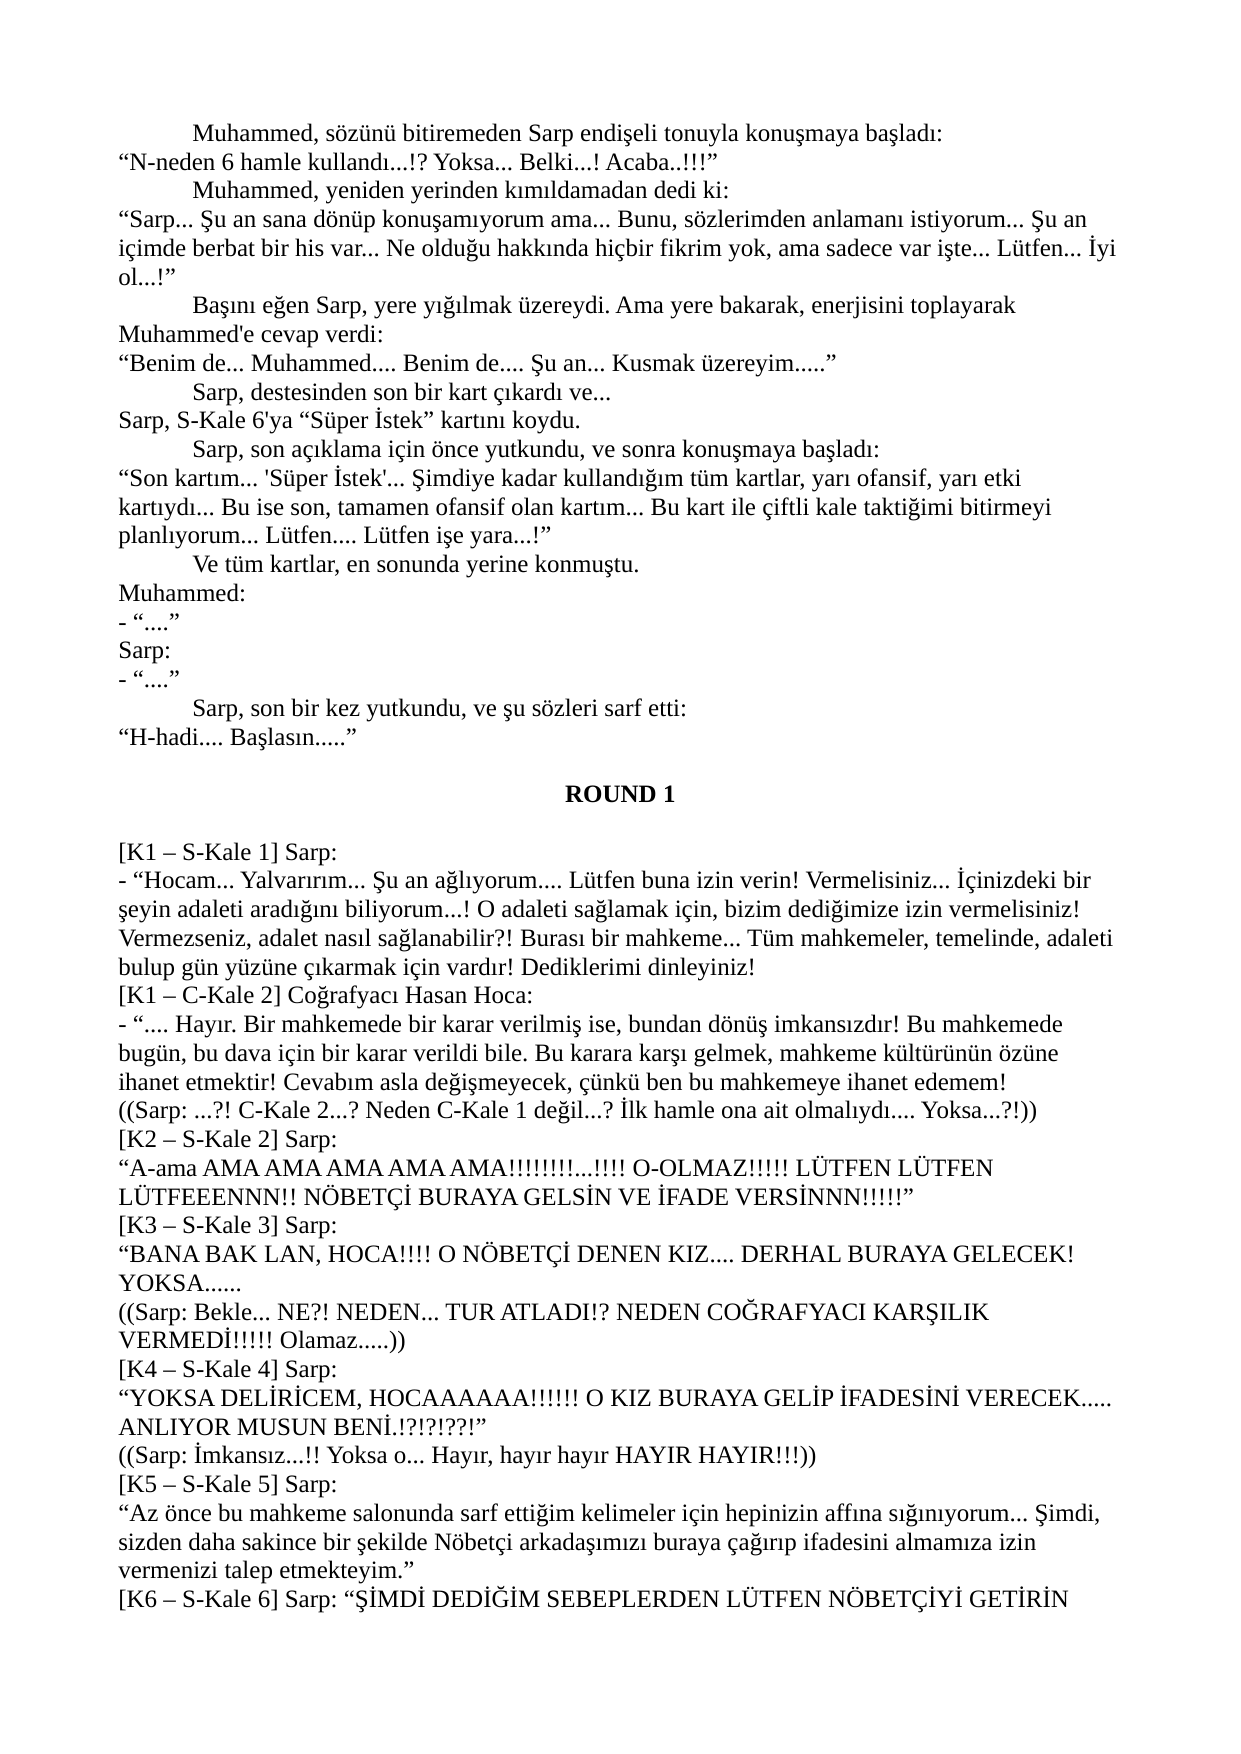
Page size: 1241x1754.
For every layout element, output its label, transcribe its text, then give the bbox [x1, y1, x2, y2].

text [K6 – S-Kale 6] Sarp: “ŞİMDİ DEDİĞİM SEBEPLERDEN LÜTFEN NÖBETÇİYİ GETİRİN [118, 1584, 1122, 1613]
text Sarp: [118, 636, 1122, 664]
text - “.... Hayır. Bir mahkemede bir karar verilmiş ise, bundan dönüş imkansızdır! Bu mahkemede bugün, bu dava için bir karar verildi bile. Bu karara karşı gelmek, mahkeme kültürünün özüne ihanet etmektir! Cevabım asla değişmeyecek, çünkü ben bu mahkemeye ihanet edemem! [118, 1009, 1122, 1096]
text “H-hadi.... Başlasın.....” [118, 722, 1122, 751]
text [K1 – S-Kale 1] Sarp: [118, 837, 1122, 866]
text “Sarp... Şu an sana dönüp konuşamıyorum ama... Bunu, sözlerimden anlamanı istiyorum... Şu an içimde berbat bir his var... Ne olduğu hakkında hiçbir fikrim yok, ama sadece var işte... Lütfen... İyi ol...!” [118, 204, 1122, 291]
text ((Sarp: ...?! C-Kale 2...? Neden C-Kale 1 değil...? İlk hamle ona ait olmalıydı.... Yoksa...?!)) [118, 1096, 1122, 1124]
text “N-neden 6 hamle kullandı...!? Yoksa... Belki...! Acaba..!!!” [118, 147, 1122, 176]
text Muhammed, sözünü bitiremeden Sarp endişeli tonuyla konuşmaya başladı: [118, 118, 1122, 147]
text “BANA BAK LAN, HOCA!!!! O NÖBETÇİ DENEN KIZ.... DERHAL BURAYA GELECEK! YOKSA...... [118, 1239, 1122, 1297]
text “YOKSA DELİRİCEM, HOCAAAAAA!!!!!! O KIZ BURAYA GELİP İFADESİNİ VERECEK..... ANLIYOR MUSUN BENİ.!?!?!??!” [118, 1383, 1122, 1441]
text “Son kartım... 'Süper İstek'... Şimdiye kadar kullandığım tüm kartlar, yarı ofansif, yarı etki kartıydı... Bu ise son, tamamen ofansif olan kartım... Bu kart ile çiftli kale taktiğimi bitirmeyi planlıyorum... Lütfen.... Lütfen işe yara...!” [118, 463, 1122, 549]
text “A-ama AMA AMA AMA AMA AMA!!!!!!!!...!!!! O-OLMAZ!!!!! LÜTFEN LÜTFEN LÜTFEEENNN!! NÖBETÇİ BURAYA GELSİN VE İFADE VERSİNNN!!!!!” [118, 1153, 1122, 1211]
text - “Hocam... Yalvarırım... Şu an ağlıyorum.... Lütfen buna izin verin! Vermelisiniz... İçinizdeki bir şeyin adaleti aradığını biliyorum...! O adaleti sağlamak için, bizim dediğimize izin vermelisiniz! Vermezseniz, adalet nasıl sağlanabilir?! Burası bir mahkeme... Tüm mahkemeler, temelinde, adaleti bulup gün yüzüne çıkarmak için vardır! Dediklerimi dinleyiniz! [118, 866, 1122, 981]
text - “....” [118, 607, 1122, 636]
text “Benim de... Muhammed.... Benim de.... Şu an... Kusmak üzereyim.....” [118, 348, 1122, 377]
text ((Sarp: İmkansız...!! Yoksa o... Hayır, hayır hayır HAYIR HAYIR!!!)) [118, 1441, 1122, 1469]
text Sarp, son açıklama için önce yutkundu, ve sonra konuşmaya başladı: [118, 434, 1122, 463]
text “Az önce bu mahkeme salonunda sarf ettiğim kelimeler için hepinizin affına sığınıyorum... Şimdi, sizden daha sakince bir şekilde Nöbetçi arkadaşımızı buraya çağırıp ifadesini almamıza izin vermenizi talep etmekteyim.” [118, 1498, 1122, 1584]
text [K4 – S-Kale 4] Sarp: [118, 1354, 1122, 1383]
text Muhammed: [118, 578, 1122, 607]
text [K3 – S-Kale 3] Sarp: [118, 1211, 1122, 1239]
text ((Sarp: Bekle... NE?! NEDEN... TUR ATLADI!? NEDEN COĞRAFYACI KARŞILIK VERMEDİ!!!!! Olamaz.....)) [118, 1297, 1122, 1354]
text Sarp, destesinden son bir kart çıkardı ve... [118, 377, 1122, 406]
text Başını eğen Sarp, yere yığılmak üzereydi. Ama yere bakarak, enerjisini toplayarak Muhammed'e cevap verdi: [118, 291, 1122, 348]
text Muhammed, yeniden yerinden kımıldamadan dedi ki: [118, 176, 1122, 204]
text - “....” [118, 664, 1122, 693]
text [K1 – C-Kale 2] Coğrafyacı Hasan Hoca: [118, 981, 1122, 1009]
text Sarp, S-Kale 6'ya “Süper İstek” kartını koydu. [118, 406, 1122, 434]
text Sarp, son bir kez yutkundu, ve şu sözleri sarf etti: [118, 693, 1122, 722]
text ROUND 1 [118, 779, 1122, 808]
text [K2 – S-Kale 2] Sarp: [118, 1124, 1122, 1153]
text Ve tüm kartlar, en sonunda yerine konmuştu. [118, 549, 1122, 578]
text [K5 – S-Kale 5] Sarp: [118, 1469, 1122, 1498]
